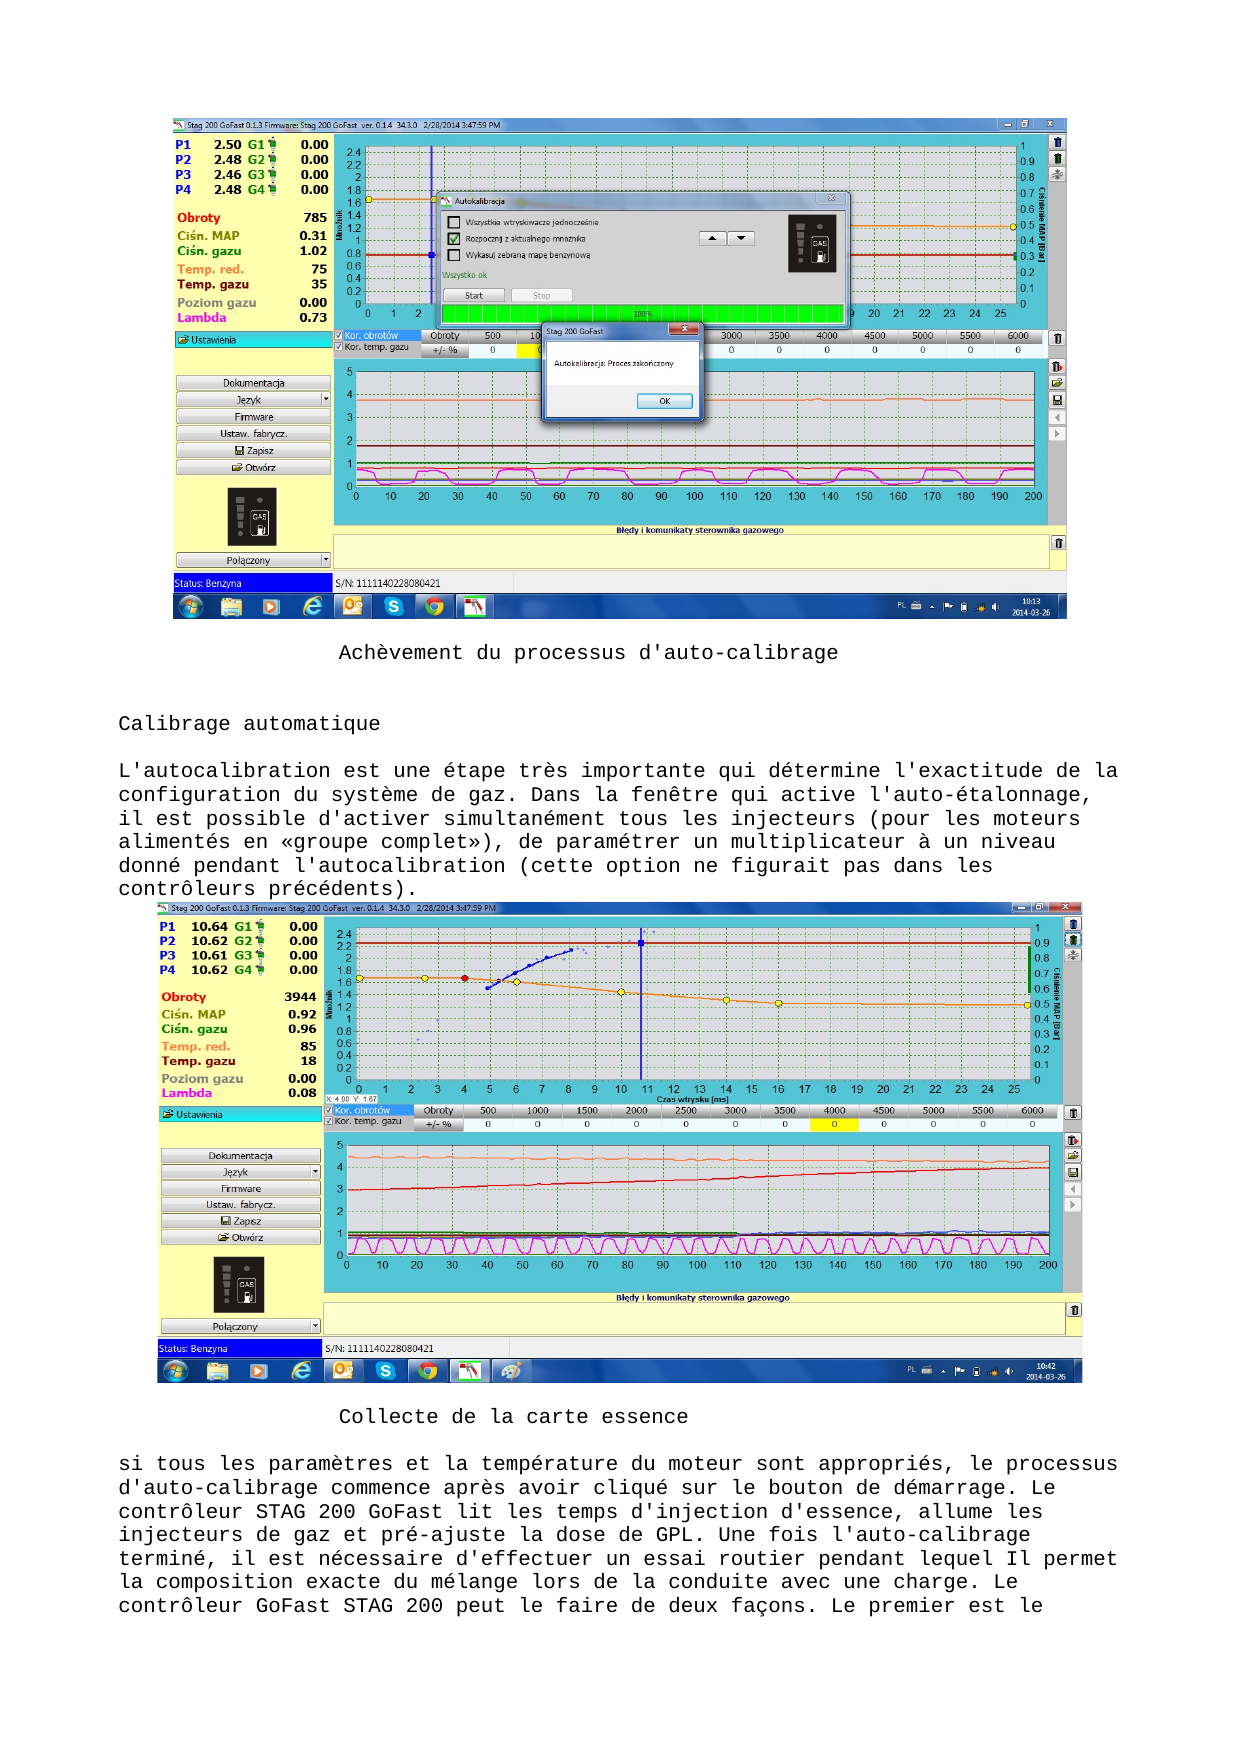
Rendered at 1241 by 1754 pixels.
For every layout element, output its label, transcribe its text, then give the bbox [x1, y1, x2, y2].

picture [157, 902, 1083, 1383]
text L'autocalibration est une étape très importante qui détermine l'exactitude de la configuration du système de gaz. Dans la fenêtre qui active l'auto-étalonnage, il est possible d'activer simultanément tous les injecteurs (pour les moteurs alimentés en «groupe complet»), de paramétrer un multiplicateur à un niveau donné pendant l'autocalibration (cette option ne figurait pas dans les contrôleurs précédents). [118, 760, 1122, 902]
text si tous les paramètres et la température du moteur sont appropriés, le processus d'auto-calibrage commence après avoir cliqué sur le bouton de démarrage. Le contrôleur STAG 200 GoFast lit les temps d'injection d'essence, allume les injecteurs de gaz et pré-ajuste la dose de GPL. Une fois l'auto-calibrage terminé, il est nécessaire d'effectuer un essai routier pendant lequel Il permet la composition exacte du mélange lors de la conduite avec une charge. Le contrôleur GoFast STAG 200 peut le faire de deux façons. Le premier est le [118, 1453, 1122, 1619]
text Collecte de la carte essence [118, 1406, 1122, 1430]
picture [173, 118, 1067, 619]
text Calibrage automatique [118, 713, 1122, 737]
text Achèvement du processus d'auto-calibrage [118, 642, 1122, 666]
